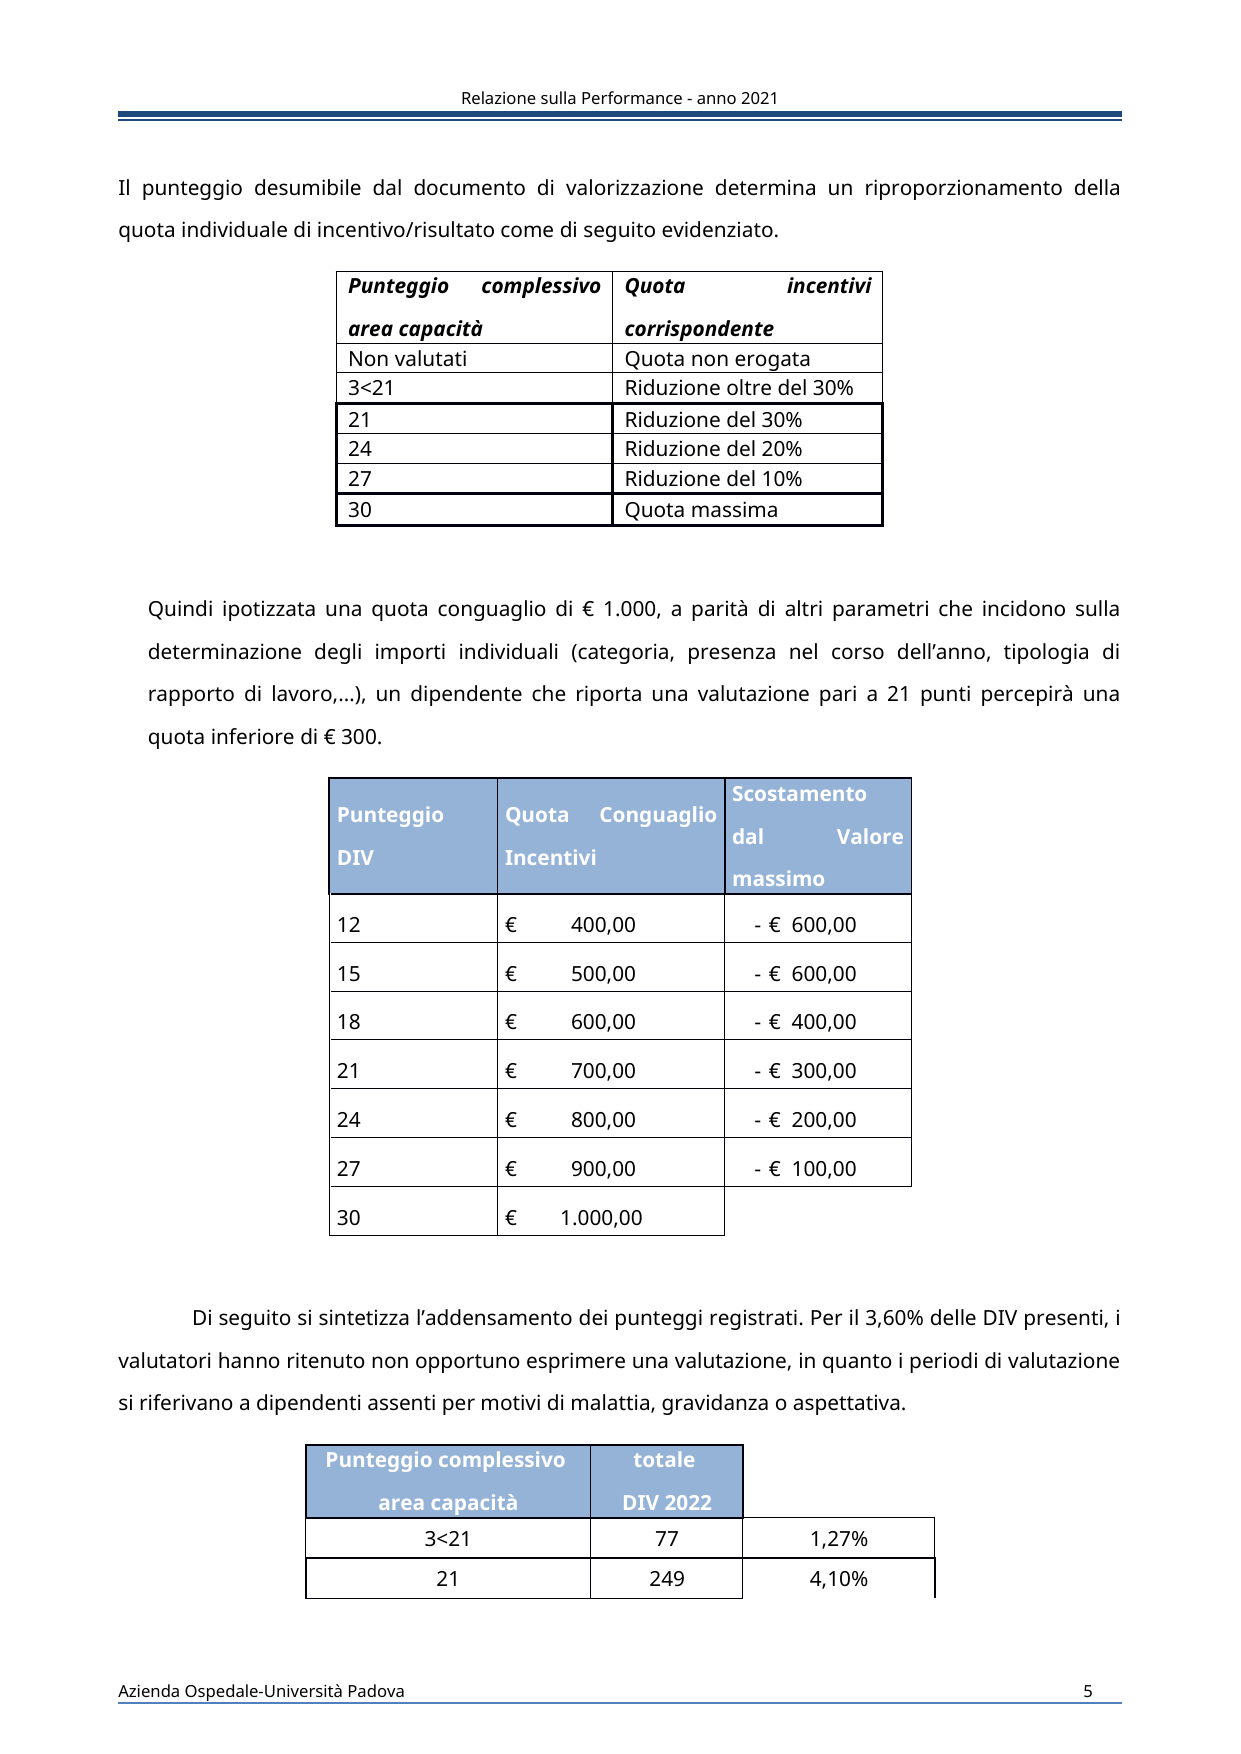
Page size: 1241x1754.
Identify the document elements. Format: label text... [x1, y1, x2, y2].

text Quindi ipotizzata una quota conguaglio di € 1.000, a parità di altri parametri che incidono sulla determinazione degli importi individuali (categoria, presenza nel corso dell’anno, tipologia di rapporto di lavoro,…), un dipendente che riporta una valutazione pari a 21 punti percepirà una quota inferiore di € 300. [148, 594, 1122, 751]
table_cell 27 [338, 464, 611, 492]
table_cell 4,10% [743, 1559, 934, 1598]
table_cell 12 [330, 894, 497, 942]
table_cell € 800,00 [498, 1089, 724, 1137]
table_cell € 400,00 [498, 895, 724, 942]
table_cell 15 [330, 943, 497, 991]
table_cell 21 [338, 405, 611, 433]
table_cell € 300,00 [725, 1040, 911, 1088]
table_header [744, 1444, 935, 1517]
table_cell € 400,00 [725, 992, 911, 1039]
table_header Punteggio complessivo area capacità [307, 1446, 590, 1517]
table_cell 21 [330, 1040, 497, 1088]
table_cell Quota massima [614, 495, 881, 524]
table_cell € 1.000,00 [498, 1187, 724, 1234]
table_cell € 600,00 [725, 943, 911, 991]
table_cell Non valutati [337, 344, 612, 372]
table_cell € 500,00 [498, 943, 724, 991]
table_cell 3<21 [337, 373, 612, 402]
table_cell 249 [591, 1559, 742, 1598]
table_cell € 600,00 [498, 992, 724, 1039]
table_header Punteggio complessivo area capacità [337, 272, 612, 343]
table_header totale DIV 2022 [591, 1446, 742, 1517]
table_cell € 900,00 [498, 1138, 724, 1186]
table_cell Quota non erogata [613, 344, 882, 372]
table_cell € 600,00 [725, 895, 911, 942]
table_cell € 700,00 [498, 1040, 724, 1088]
table_cell Riduzione del 30% [614, 405, 881, 433]
table_cell 30 [338, 495, 611, 524]
table_cell € 200,00 [725, 1089, 911, 1137]
table_cell [725, 1187, 911, 1234]
table_cell 27 [330, 1138, 497, 1186]
table_cell Riduzione del 10% [614, 464, 881, 492]
table_cell 3<21 [306, 1519, 590, 1557]
table_cell 77 [591, 1519, 742, 1557]
table_cell 18 [330, 992, 497, 1039]
table_cell 21 [307, 1559, 590, 1598]
text Di seguito si sintetizza l’addensamento dei punteggi registrati. Per il 3,60% delle DIV presenti, i valutatori hanno ritenuto non opportuno esprimere una valutazione, in quanto i periodi di valutazione si riferivano a dipendenti assenti per motivi di malattia, gravidanza o aspettativa. [118, 1303, 1122, 1417]
table_cell Riduzione del 20% [614, 434, 881, 463]
table_cell 1,27% [743, 1518, 934, 1557]
table_header Quota Conguaglio Incentivi [498, 779, 724, 893]
table_cell 24 [330, 1089, 497, 1137]
table_header Punteggio DIV [330, 779, 497, 893]
table_header Quota incentivi corrispondente [613, 272, 882, 343]
table_cell 30 [330, 1187, 497, 1234]
text Il punteggio desumibile dal documento di valorizzazione determina un riproporzionamento della quota individuale di incentivo/risultato come di seguito evidenziato. [118, 173, 1122, 244]
table_cell Riduzione oltre del 30% [613, 373, 882, 402]
table_cell 24 [338, 434, 611, 463]
table_header Scostamento dal Valore massimo [726, 779, 911, 893]
table_cell € 100,00 [725, 1138, 911, 1186]
